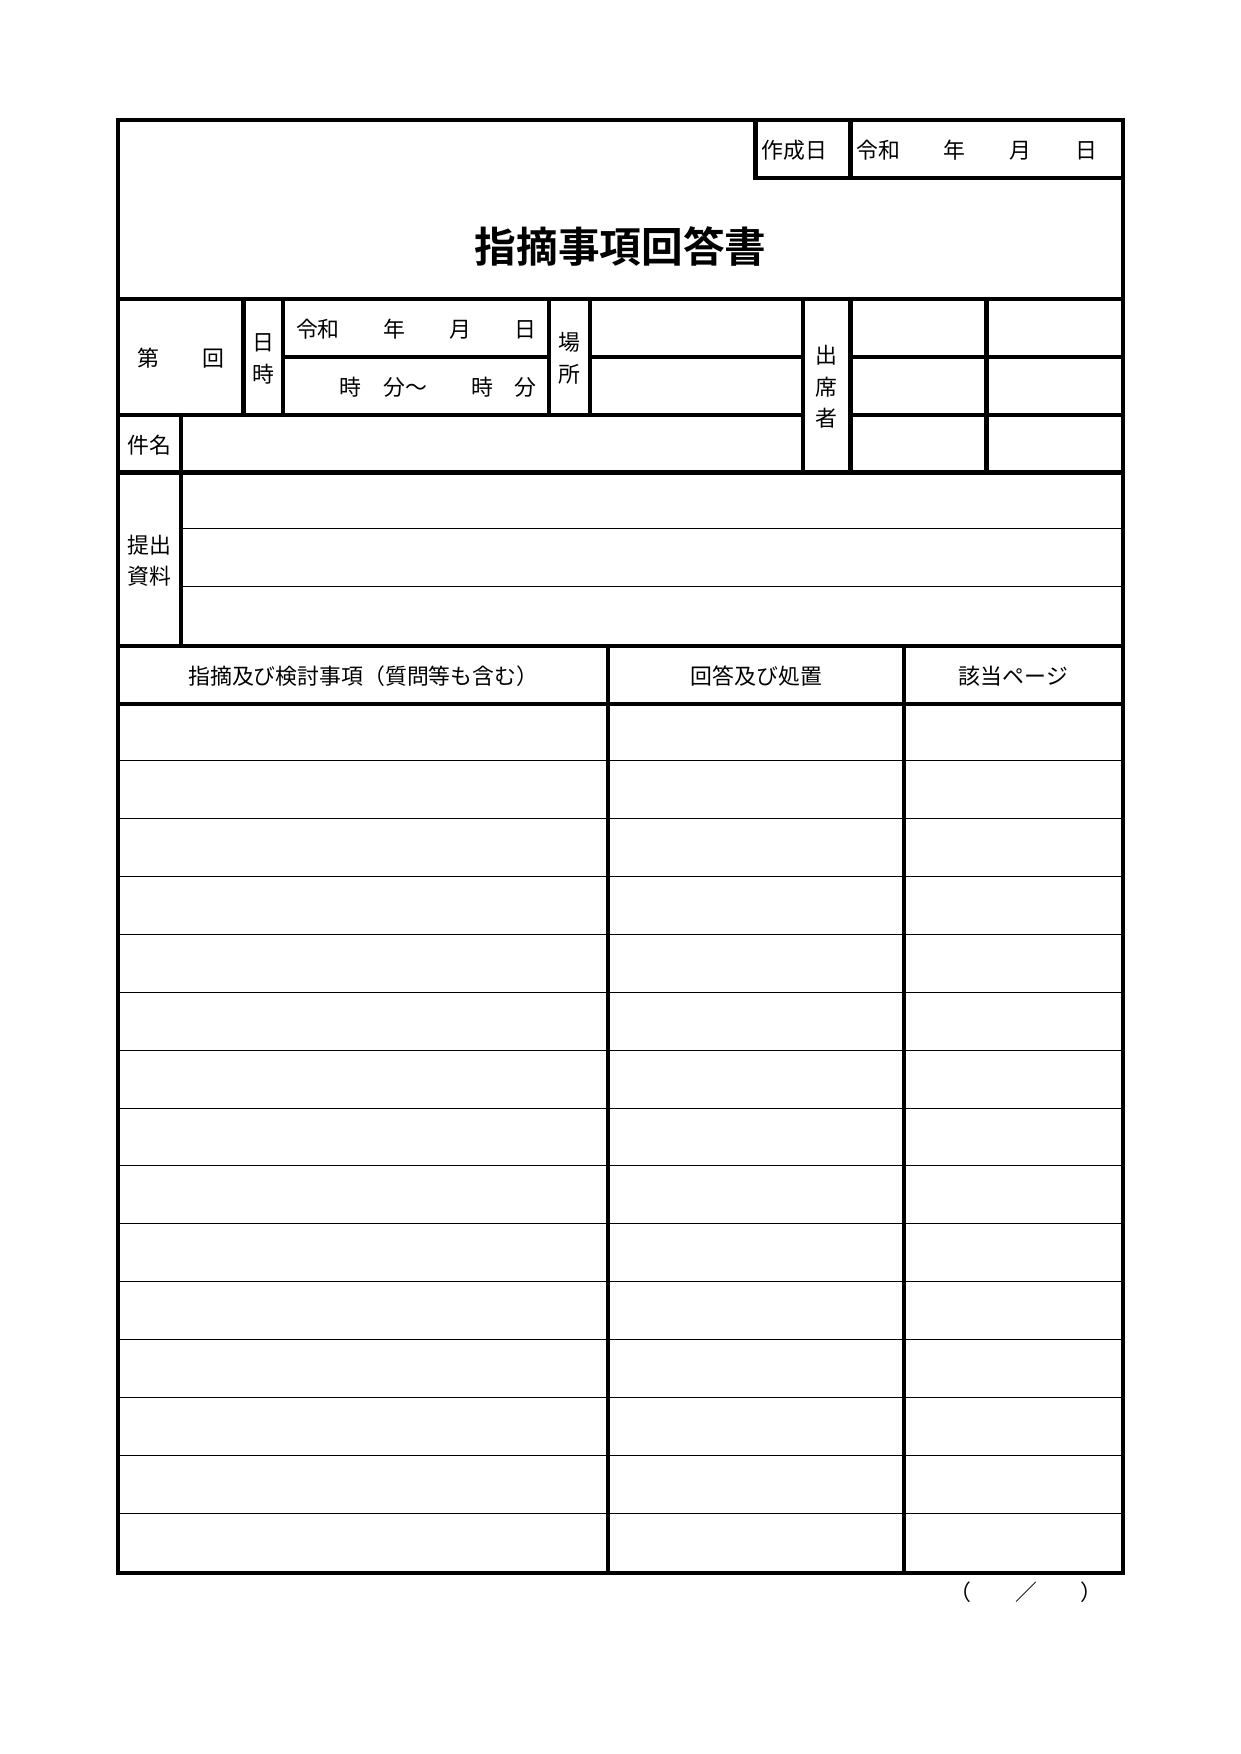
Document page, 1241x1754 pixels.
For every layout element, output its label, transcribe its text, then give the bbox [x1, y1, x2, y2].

table_cell [120, 1456, 606, 1513]
table_cell [906, 993, 1121, 1049]
table_cell [989, 359, 1121, 412]
table_header [120, 122, 753, 176]
table_cell [906, 1166, 1121, 1223]
table_cell [906, 706, 1121, 760]
table_cell [610, 1398, 902, 1455]
table_cell [120, 761, 606, 818]
table_cell [120, 819, 606, 876]
table_cell [120, 1282, 606, 1339]
table_cell [610, 1224, 902, 1281]
table_cell 指摘事項回答書 [120, 176, 1121, 297]
table_cell [853, 359, 984, 412]
table_cell [906, 761, 1121, 818]
table_header 令和 年 月 日 [853, 122, 1121, 176]
table_cell [183, 417, 801, 470]
table_cell [610, 1051, 902, 1107]
table_cell [183, 529, 1121, 586]
table_cell [906, 1051, 1121, 1107]
table_cell [610, 1340, 902, 1397]
table_cell [120, 706, 606, 760]
table_cell 提出資料 [120, 475, 179, 644]
table_cell [120, 993, 606, 1049]
table_cell [906, 1224, 1121, 1281]
table_cell 回答及び処置 [610, 648, 902, 702]
table_cell [906, 1456, 1121, 1513]
table_cell [906, 1398, 1121, 1455]
table_cell [610, 993, 902, 1049]
table_cell [120, 935, 606, 992]
table_cell [120, 877, 606, 934]
table_cell [120, 1514, 606, 1571]
table_cell 時 分～ 時 分 [285, 359, 547, 412]
table_cell [120, 1051, 606, 1107]
table_cell [610, 706, 902, 760]
table_cell [906, 1282, 1121, 1339]
table_cell [120, 1166, 606, 1223]
table_cell [906, 1109, 1121, 1165]
table_cell 日時 [246, 301, 281, 412]
table_cell [610, 935, 902, 992]
table_cell [906, 819, 1121, 876]
table_cell [610, 877, 902, 934]
table_cell [989, 301, 1121, 354]
table_cell 指摘及び検討事項（質問等も含む） [120, 648, 606, 702]
table_cell [989, 417, 1121, 470]
table_cell 第 回 [120, 301, 241, 412]
table_cell 該当ページ [906, 648, 1121, 702]
table_cell [120, 1398, 606, 1455]
table_cell [120, 1109, 606, 1165]
table_cell [610, 1109, 902, 1165]
table_cell [853, 417, 984, 470]
table_cell [610, 1166, 902, 1223]
table_cell [610, 761, 902, 818]
table_cell 令和 年 月 日 [285, 301, 547, 354]
table_cell [120, 1340, 606, 1397]
table_cell [853, 301, 984, 354]
table_cell [592, 301, 801, 354]
table_cell [120, 1224, 606, 1281]
text （ ／ ） [118, 1575, 1122, 1607]
table_cell 場所 [551, 301, 588, 412]
table_cell [592, 359, 801, 412]
table_cell [610, 1456, 902, 1513]
table_cell 出席者 [805, 301, 848, 470]
table_cell [610, 1282, 902, 1339]
table_cell [906, 877, 1121, 934]
table_cell [610, 1514, 902, 1571]
table_cell [906, 1340, 1121, 1397]
table_cell 件名 [120, 417, 179, 470]
table_cell [183, 475, 1121, 528]
table_cell [906, 1514, 1121, 1571]
table_header 作成日 [758, 122, 848, 176]
table_cell [610, 819, 902, 876]
table_cell [906, 935, 1121, 992]
table_cell [183, 587, 1121, 644]
